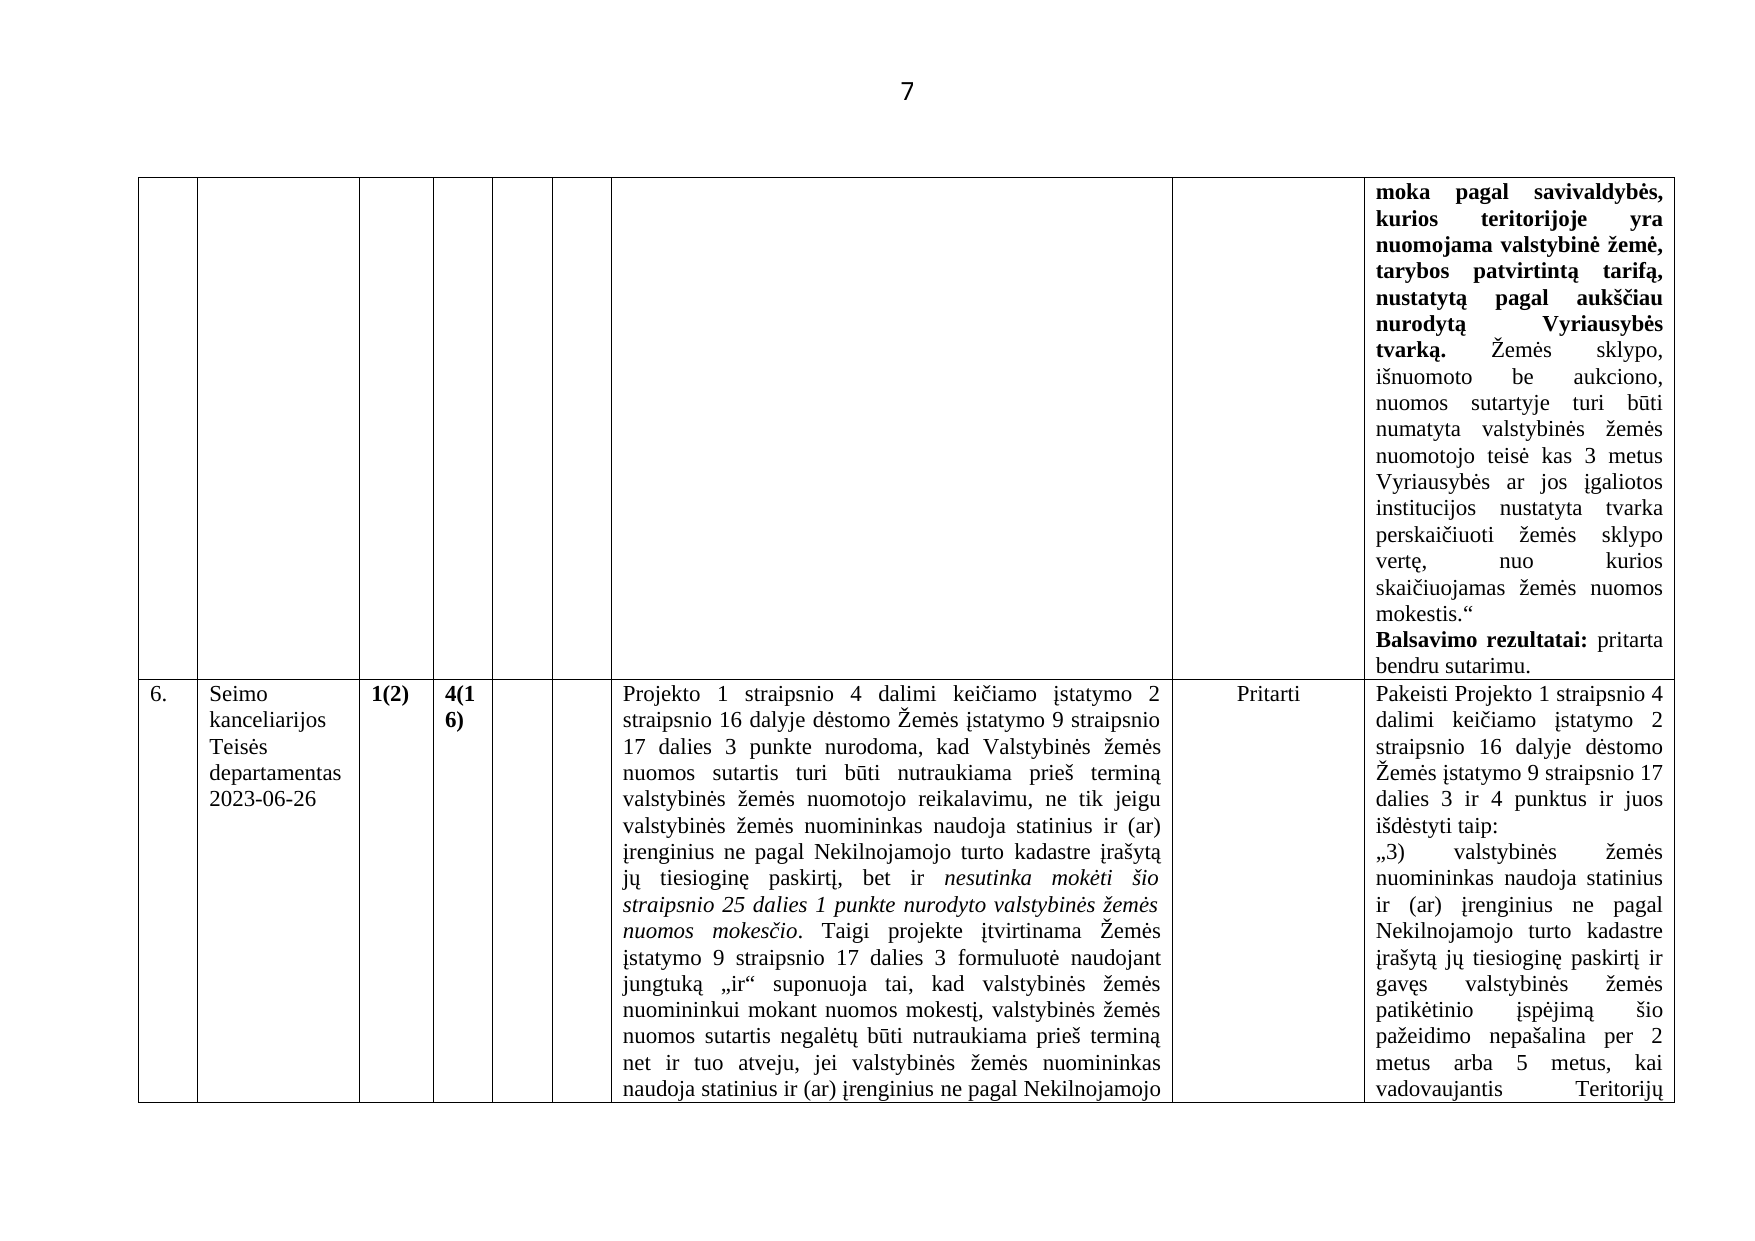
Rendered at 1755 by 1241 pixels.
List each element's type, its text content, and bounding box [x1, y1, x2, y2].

table_cell [612, 178, 1172, 679]
table_cell moka pagal savivaldybės, kurios teritorijoje yra nuomojama valstybinė žemė, tarybos patvirtintą tarifą, nustatytą pagal aukščiau nurodytą Vyriausybės tvarką. Žemės sklypo, išnuomoto be aukciono, nuomos sutartyje turi būti numatyta valstybinės žemės nuomotojo teisė kas 3 metus Vyriausybės ar jos įgaliotos institucijos nustatyta tvarka perskaičiuoti žemės sklypo vertę, nuo kurios skaičiuojamas žemės nuomos mokestis.“ Balsavimo rezultatai: pritarta bendru sutarimu. [1365, 178, 1674, 679]
table_cell [139, 178, 197, 679]
table_cell 6. [139, 680, 197, 1102]
table_cell [553, 178, 611, 679]
table_cell 1(2) [360, 680, 433, 1102]
table_cell [493, 178, 552, 679]
table_cell [360, 178, 433, 679]
table_cell Pritarti [1173, 680, 1364, 1102]
table_cell [1173, 178, 1364, 679]
table_cell [434, 178, 492, 679]
table_cell 4(16) [434, 680, 492, 1102]
table_cell [198, 178, 359, 679]
table_cell Pakeisti Projekto 1 straipsnio 4 dalimi keičiamo įstatymo 2 straipsnio 16 dalyje dėstomo Žemės įstatymo 9 straipsnio 17 dalies 3 ir 4 punktus ir juos išdėstyti taip: „3) valstybinės žemės nuomininkas naudoja statinius ir (ar) įrenginius ne pagal Nekilnojamojo turto kadastre įrašytą jų tiesioginę paskirtį ir gavęs valstybinės žemės patikėtinio įspėjimą šio pažeidimo nepašalina per 2 metus arba 5 metus, kai vadovaujantis Teritorijų [1365, 680, 1674, 1102]
table_cell Projekto 1 straipsnio 4 dalimi keičiamo įstatymo 2 straipsnio 16 dalyje dėstomo Žemės įstatymo 9 straipsnio 17 dalies 3 punkte nurodoma, kad Valstybinės žemės nuomos sutartis turi būti nutraukiama prieš terminą valstybinės žemės nuomotojo reikalavimu, ne tik jeigu valstybinės žemės nuomininkas naudoja statinius ir (ar) įrenginius ne pagal Nekilnojamojo turto kadastre įrašytą jų tiesioginę paskirtį, bet ir nesutinka mokėti šio straipsnio 25 dalies 1 punkte nurodyto valstybinės žemės nuomos mokesčio. Taigi projekte įtvirtinama Žemės įstatymo 9 straipsnio 17 dalies 3 formuluotė naudojant jungtuką „ir“ suponuoja tai, kad valstybinės žemės nuomininkui mokant nuomos mokestį, valstybinės žemės nuomos sutartis negalėtų būti nutraukiama prieš terminą net ir tuo atveju, jei valstybinės žemės nuomininkas naudoja statinius ir (ar) įrenginius ne pagal Nekilnojamojo [612, 680, 1172, 1102]
table_cell [553, 680, 611, 1102]
table_cell [493, 680, 552, 1102]
table_cell Seimo kanceliarijos Teisės departamentas 2023-06-26 [198, 680, 359, 1102]
